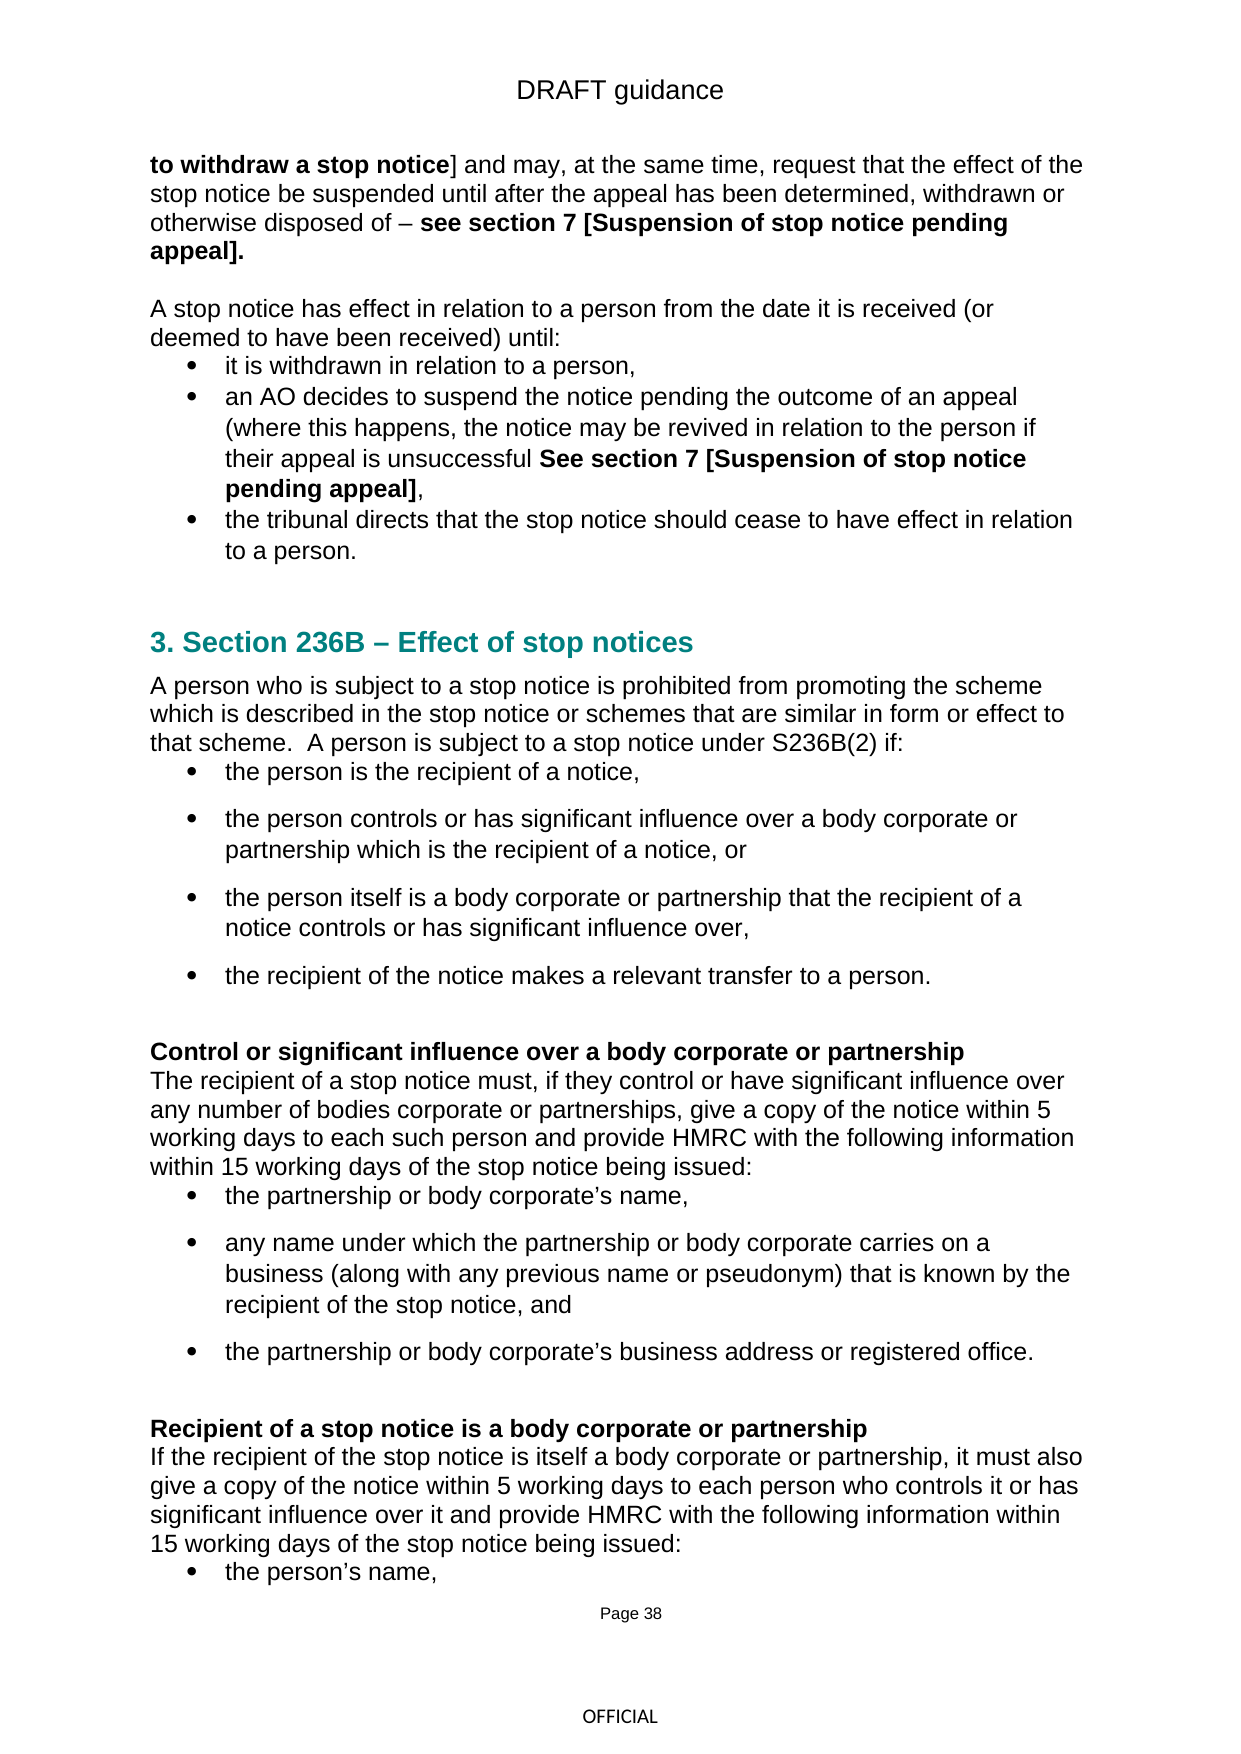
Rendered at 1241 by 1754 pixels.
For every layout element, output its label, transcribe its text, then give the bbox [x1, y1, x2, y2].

list it is withdrawn in relation to a person, [187, 351, 1090, 380]
text The recipient of a stop notice must, if they control or have significant influence over any number of bodies corporate or partnerships, give a copy of the notice within 5 working days to each such person and provide HMRC with the following information within 15 working days of the stop notice being issued: [150, 1066, 1090, 1181]
list the partnership or body corporate’s business address or registered office. [187, 1337, 1090, 1366]
list the tribunal directs that the stop notice should cease to have effect in relation to a person. [187, 505, 1090, 565]
list an AO decides to suspend the notice pending the outcome of an appeal (where this happens, the notice may be revived in relation to the person if their appeal is unsuccessful See section 7 [Suspension of stop notice pending appeal], [187, 382, 1090, 503]
subtitle Recipient of a stop notice is a body corporate or partnership [150, 1413, 1090, 1442]
text If the recipient of the stop notice is itself a body corporate or partnership, it must also give a copy of the notice within 5 working days to each person who controls it or has significant influence over it and provide HMRC with the following information within 15 working days of the stop notice being issued: [150, 1442, 1090, 1557]
list the person itself is a body corporate or partnership that the recipient of a notice controls or has significant influence over, [187, 883, 1090, 942]
list the person’s name, [187, 1557, 1090, 1586]
list the person is the recipient of a notice, [187, 757, 1090, 786]
list the recipient of the notice makes a relevant transfer to a person. [187, 961, 1090, 990]
text A stop notice has effect in relation to a person from the date it is received (or deemed to have been received) until: [150, 294, 1090, 351]
text A person who is subject to a stop notice is prohibited from promoting the scheme which is described in the stop notice or schemes that are similar in form or effect to that scheme. A person is subject to a stop notice under S236B(2) if: [150, 671, 1090, 757]
list the person controls or has significant influence over a body corporate or partnership which is the recipient of a notice, or [187, 804, 1090, 864]
list the partnership or body corporate’s name, [187, 1181, 1090, 1210]
subtitle 3. Section 236B – Effect of stop notices [150, 624, 1090, 658]
subtitle Control or significant influence over a body corporate or partnership [150, 1037, 1090, 1066]
text to withdraw a stop notice] and may, at the same time, request that the effect of the stop notice be suspended until after the appeal has been determined, withdrawn or otherwise disposed of – see section 7 [Suspension of stop notice pending appeal]. [150, 150, 1090, 265]
list any name under which the partnership or body corporate carries on a business (along with any previous name or pseudonym) that is known by the recipient of the stop notice, and [187, 1228, 1090, 1319]
